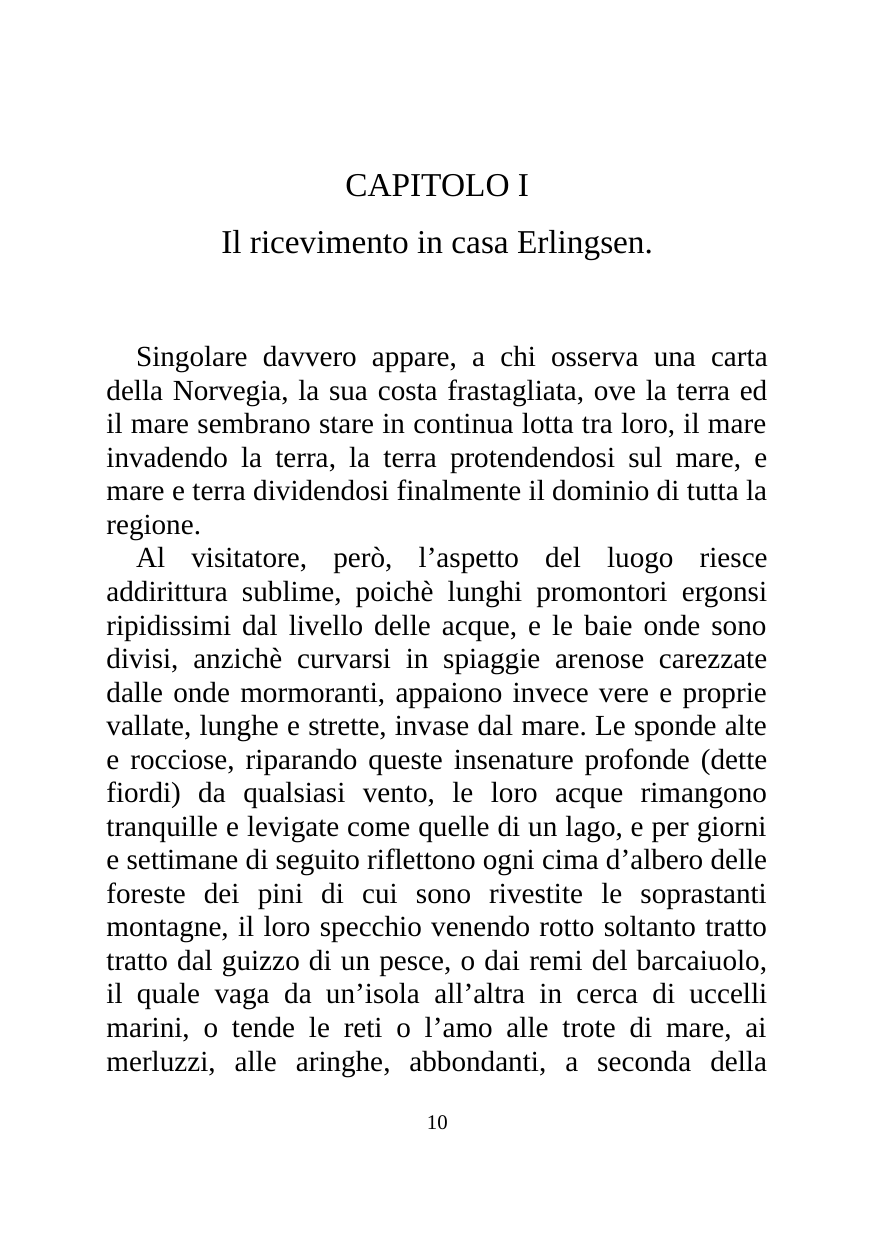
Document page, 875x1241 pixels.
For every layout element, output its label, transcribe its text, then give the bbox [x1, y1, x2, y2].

text Singolare davvero appare, a chi osserva una carta della Norvegia, la sua costa frastagliata, ove la terra ed il mare sembrano stare in continua lotta tra loro, il mare invadendo la terra, la terra protendendosi sul mare, e mare e terra dividendosi finalmente il dominio di tutta la regione. [106, 339, 768, 541]
text Al visitatore, però, l’aspetto del luogo riesce addirittura sublime, poichè lunghi promontori ergonsi ripidissimi dal livello delle acque, e le baie onde sono divisi, anzichè curvarsi in spiaggie arenose carezzate dalle onde mormoranti, appaiono invece vere e proprie vallate, lunghe e strette, invase dal mare. Le sponde alte e rocciose, riparando queste insenature profonde (dette fiordi) da qualsiasi vento, le loro acque rimangono tranquille e levigate come quelle di un lago, e per giorni e settimane di seguito riflettono ogni cima d’albero delle foreste dei pini di cui sono rivestite le soprastanti montagne, il loro specchio venendo rotto soltanto tratto tratto dal guizzo di un pesce, o dai remi del barcaiuolo, il quale vaga da un’isola all’altra in cerca di uccelli marini, o tende le reti o l’amo alle trote di mare, ai merluzzi, alle aringhe, abbondanti, a seconda della [106, 541, 768, 1077]
subtitle CAPITOLO I Il ricevimento in casa Erlingsen. [106, 165, 768, 261]
